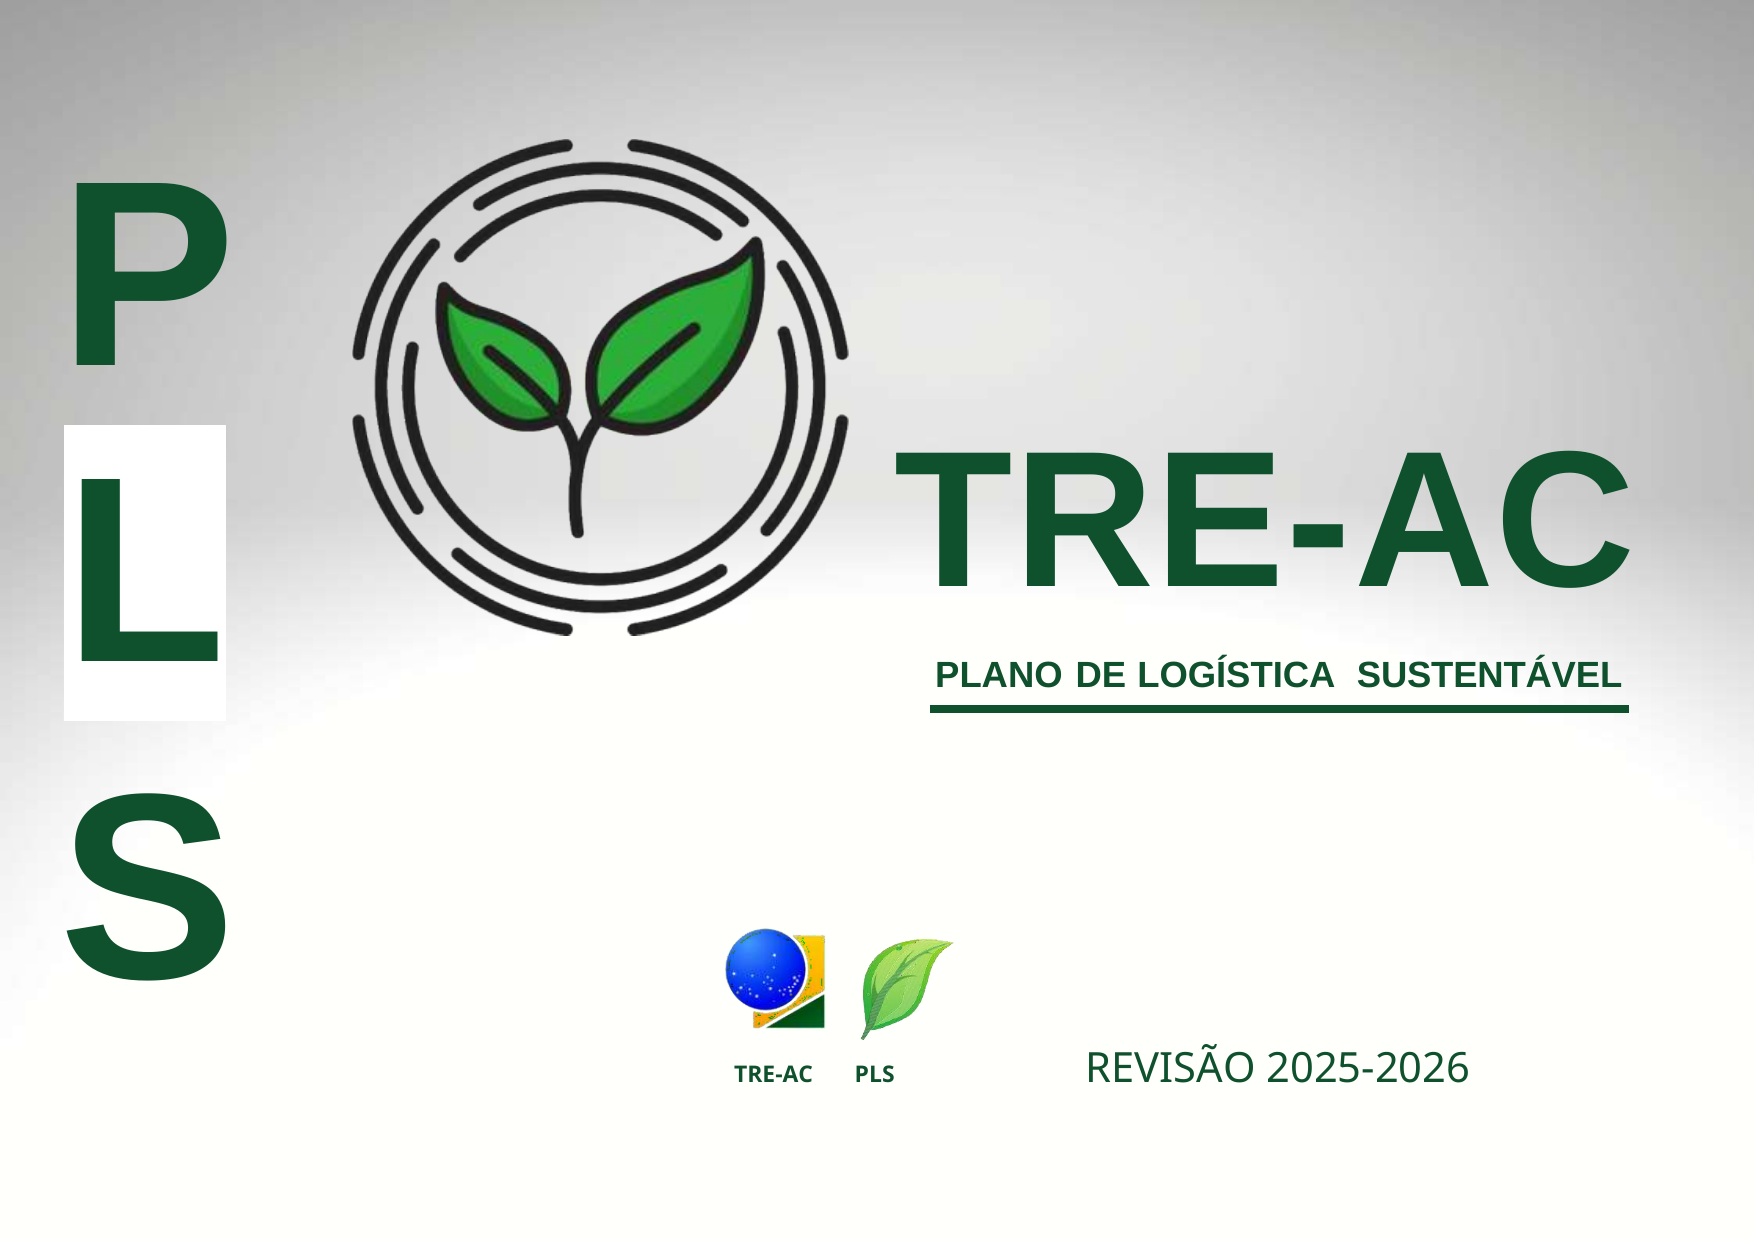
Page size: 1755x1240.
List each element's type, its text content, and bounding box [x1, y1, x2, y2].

text L [64, 425, 226, 721]
